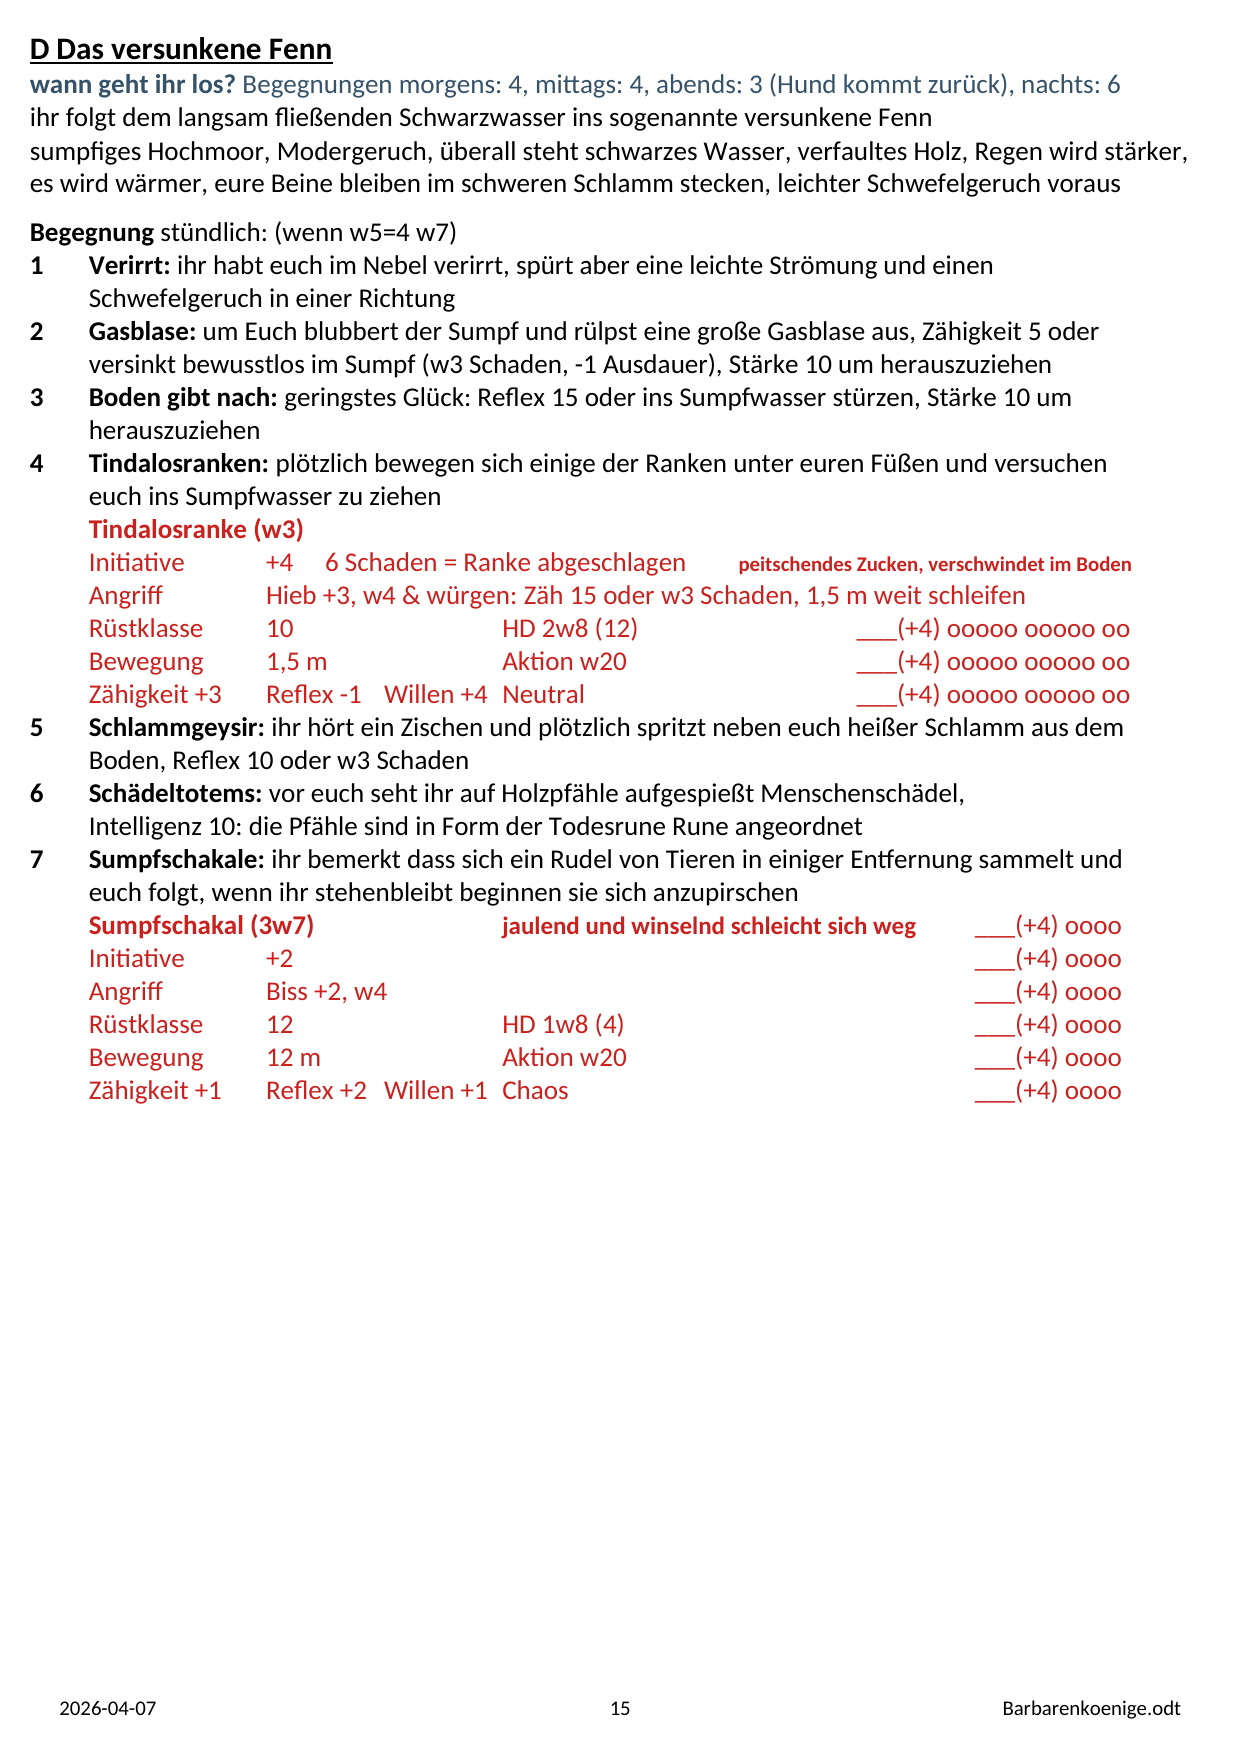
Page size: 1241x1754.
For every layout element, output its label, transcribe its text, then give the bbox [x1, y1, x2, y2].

text Begegnung stündlich: (wenn w5=4 w7) [29, 215, 1211, 248]
text Intelligenz 10: die Pfähle sind in Form der Todesrune Rune angeordnet [29, 809, 1211, 842]
text 4 Tindalosranken: plötzlich bewegen sich einige der Ranken unter euren Füßen und versuchen [29, 446, 1211, 479]
text wann geht ihr los? Begegnungen morgens: 4, mittags: 4, abends: 3 (Hund kommt zurück), nachts: 6 [29, 68, 1211, 101]
text euch folgt, wenn ihr stehenbleibt beginnen sie sich anzupirschen [29, 875, 1211, 908]
text Sumpfschakal (3w7) jaulend und winselnd schleicht sich weg ___(+4) oooo [29, 908, 1211, 941]
text 6 Schädeltotems: vor euch seht ihr auf Holzpfähle aufgespießt Menschenschädel, [29, 776, 1211, 809]
text Schwefelgeruch in einer Richtung [29, 281, 1211, 314]
text Bewegung 12 m Aktion w20 ___(+4) oooo [29, 1041, 1211, 1073]
text D Das versunkene Fenn [29, 29, 1211, 68]
text Initiative +2 ___(+4) oooo [29, 941, 1211, 974]
text sumpfiges Hochmoor, Modergeruch, überall steht schwarzes Wasser, verfaultes Holz, Regen wird stärker, es wird wärmer, eure Beine bleiben im schweren Schlamm stecken, leichter Schwefelgeruch voraus [29, 134, 1211, 200]
text Angriff Hieb +3, w4 & würgen: Zäh 15 oder w3 Schaden, 1,5 m weit schleifen [29, 578, 1211, 611]
text 3 Boden gibt nach: geringstes Glück: Reflex 15 oder ins Sumpfwasser stürzen, Stärke 10 um [29, 380, 1211, 413]
text Zähigkeit +3 Reflex -1 Willen +4 Neutral ___(+4) ooooo ooooo oo [29, 677, 1211, 710]
text Tindalosranke (w3) [29, 512, 1211, 545]
text herauszuziehen [29, 413, 1211, 446]
text versinkt bewusstlos im Sumpf (w3 Schaden, -1 Ausdauer), Stärke 10 um herauszuziehen [29, 347, 1211, 380]
text ihr folgt dem langsam fließenden Schwarzwasser ins sogenannte versunkene Fenn [29, 101, 1211, 134]
text Zähigkeit +1 Reflex +2 Willen +1 Chaos ___(+4) oooo [29, 1073, 1211, 1107]
text 1 Verirrt: ihr habt euch im Nebel verirrt, spürt aber eine leichte Strömung und einen [29, 248, 1211, 281]
text Bewegung 1,5 m Aktion w20 ___(+4) ooooo ooooo oo [29, 644, 1211, 677]
text 5 Schlammgeysir: ihr hört ein Zischen und plötzlich spritzt neben euch heißer Schlamm aus dem [29, 710, 1211, 743]
text 2 Gasblase: um Euch blubbert der Sumpf und rülpst eine große Gasblase aus, Zähigkeit 5 oder [29, 314, 1211, 347]
text Rüstklasse 10 HD 2w8 (12) ___(+4) ooooo ooooo oo [29, 611, 1211, 644]
text Initiative +4 6 Schaden = Ranke abgeschlagen peitschendes Zucken, verschwindet im Boden [29, 545, 1211, 578]
text euch ins Sumpfwasser zu ziehen [29, 479, 1211, 512]
text Boden, Reflex 10 oder w3 Schaden [29, 743, 1211, 776]
text Rüstklasse 12 HD 1w8 (4) ___(+4) oooo [29, 1007, 1211, 1041]
text 7 Sumpfschakale: ihr bemerkt dass sich ein Rudel von Tieren in einiger Entfernung sammelt und [29, 842, 1211, 875]
text Angriff Biss +2, w4 ___(+4) oooo [29, 974, 1211, 1007]
